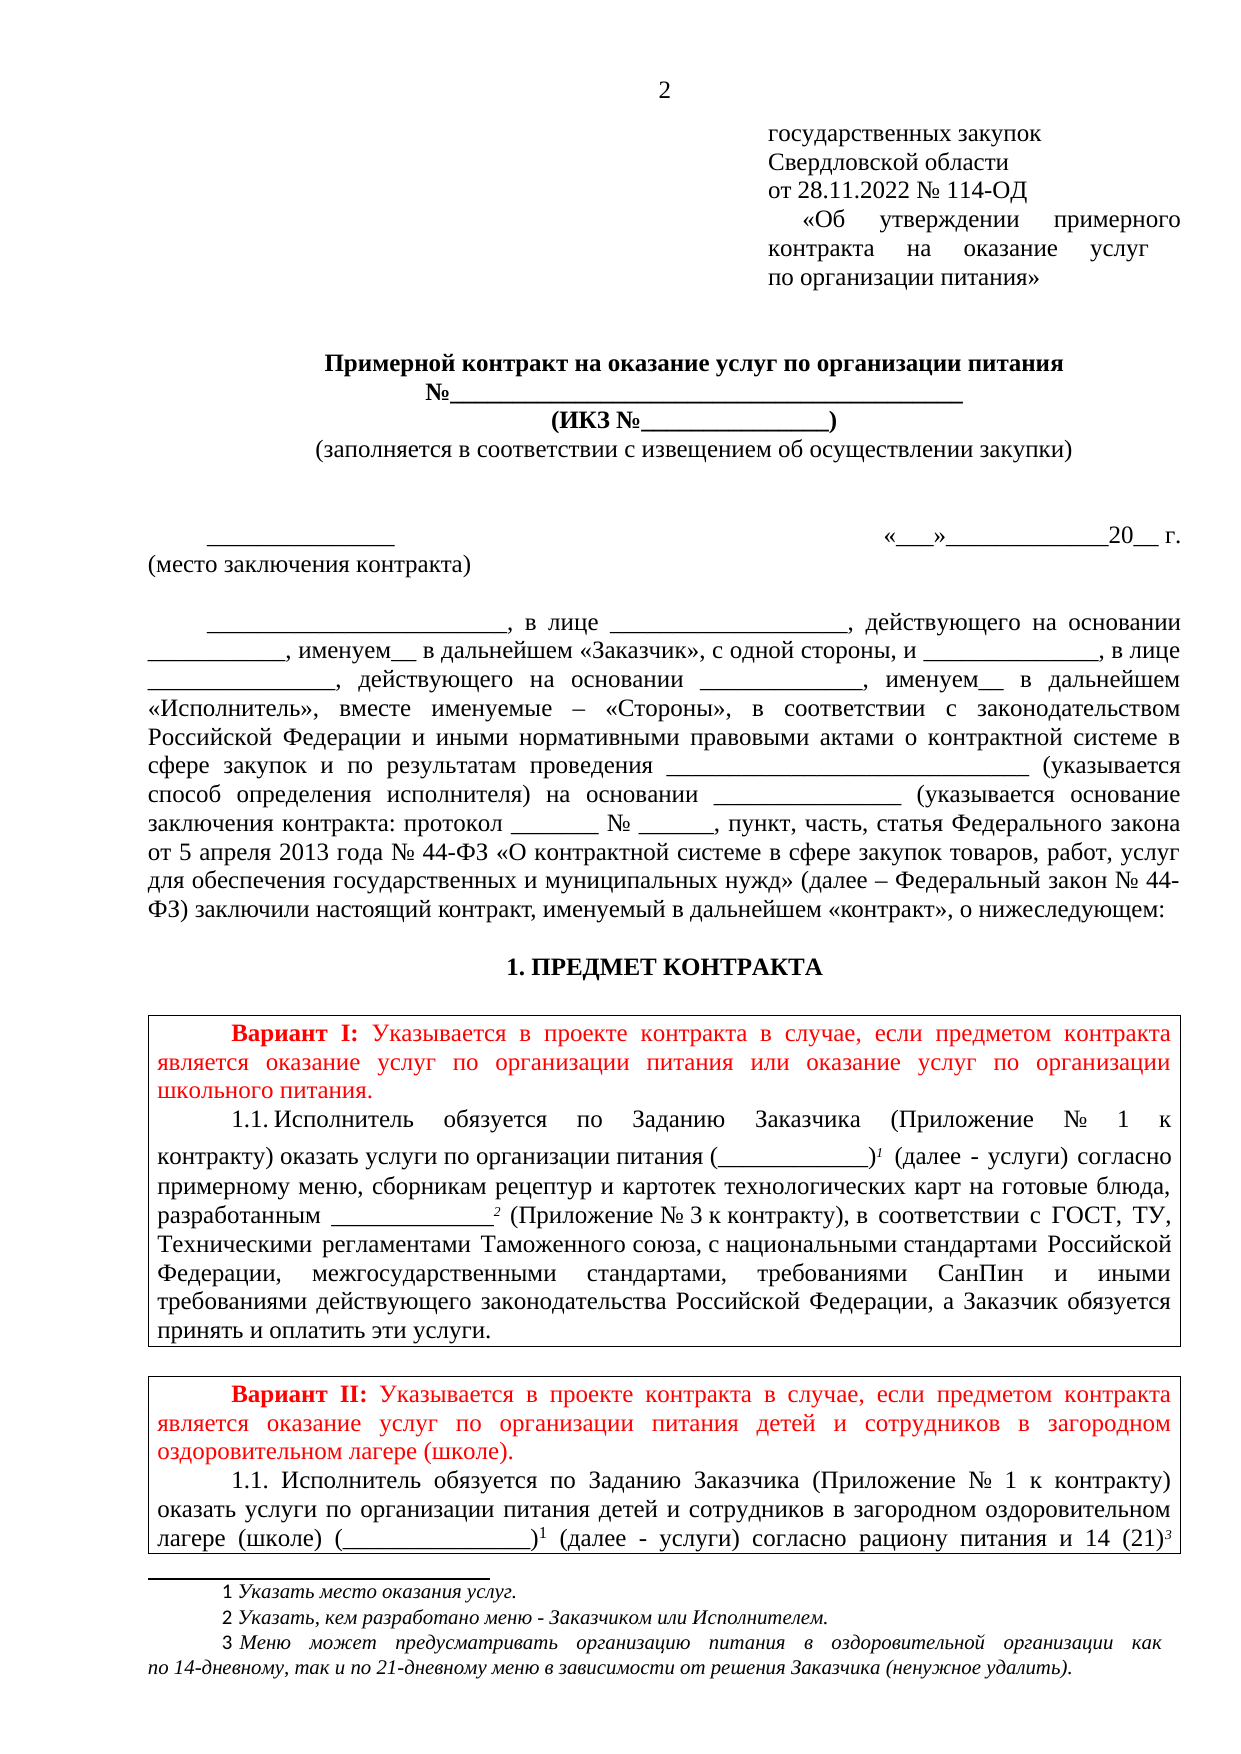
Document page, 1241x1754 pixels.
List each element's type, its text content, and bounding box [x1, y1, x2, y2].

text _______________ «___»_____________20__ г. (место заключения контракта) [148, 521, 1181, 578]
text Вариант I: Указывается в проекте контракта в случае, если предметом контракта является оказание услуг по организации питания или оказание услуг по организации школьного питания. [149, 1016, 1180, 1101]
text Указать, кем разработано меню - Заказчиком или Исполнителем. [148, 1604, 1181, 1629]
text №_________________________________________ [148, 377, 1181, 406]
text государственных закупок Свердловской области [768, 118, 1181, 176]
text «Об утверждении примерного контракта на оказание услуг по организации питания» [768, 204, 1181, 291]
text от 28.11.2022 № 114-ОД [768, 176, 1181, 204]
text (заполняется в соответствии с извещением об осуществлении закупки) [148, 434, 1181, 463]
text 1.1. Исполнитель обязуется по Заданию Заказчика (Приложение № 1 к контракту) оказать услуги по организации питания (____________) (далее - услуги) согласно примерному меню, сборникам рецептур и картотек технологических карт на готовые блюда, разработанным _____________ (Приложение № 3 к контракту), в соответствии с ГОСТ, ТУ, Техническими регламентами Таможенного союза, с национальными стандартами Российской Федерации, межгосударственными стандартами, требованиями СанПин и иными требованиями действующего законодательства Российской Федерации, а Заказчик обязуется принять и оплатить эти услуги. [149, 1101, 1180, 1346]
text 1. ПРЕДМЕТ КОНТРАКТА [148, 952, 1181, 981]
text (ИКЗ №_______________) [148, 406, 1181, 434]
text 1.1. Исполнитель обязуется по Заданию Заказчика (Приложение № 1 к контракту) оказать услуги по организации питания детей и сотрудников в загородном оздоровительном лагере (школе) (_______________)1 (далее - услуги) согласно рациону питания и 14 (21) дневному меню, сборникам рецептур и картотек технологических карт на готовые блюда, разработанным_____________2 (Приложение № 3 к контракту), в соответствии с ГОСТ, ТУ, Техническими регламентами Таможенного союза, национальными стандартами Российской Федерации, межгосударственными стандартами, в том числе требованиями СП 2.4.3648-20 «Санитарно-эпидемиологические требования к организациям воспитания и обучения, отдыха и оздоровления детей и молодежи», утвержденных постановлением Главного государственного санитарного врача Российской Федерации от 28.09.2020 № 28, с учетом физиологических потребностей в энергии и пищевых веществах для детей всех возрастных групп и рекомендуемых суточных наборов пищевых продуктов для организации питания детей, и иными требованиями действующего законодательства Российской Федерации, а Заказчик обязуется принять и оплатить эти услуги. [149, 1462, 1180, 1553]
text Меню может предусматривать организацию питания в оздоровительной организации как по 14-дневному, так и по 21-дневному меню в зависимости от решения Заказчика (ненужное удалить). [148, 1629, 1181, 1679]
text ________________________, в лице ___________________, действующего на основании ___________, именуем__ в дальнейшем «Заказчик», с одной стороны, и ______________, в лице _______________, действующего на основании _____________, именуем__ в дальнейшем «Исполнитель», вместе именуемые – «Стороны», в соответствии с законодательством Российской Федерации и иными нормативными правовыми актами о контрактной системе в сфере закупок и по результатам проведения _____________________________ (указывается способ определения исполнителя) на основании _______________ (указывается основание заключения контракта: протокол _______ № ______, пункт, часть, статья Федерального закона от 5 апреля 2013 года № 44-ФЗ «О контрактной системе в сфере закупок товаров, работ, услуг для обеспечения государственных и муниципальных нужд» (далее – Федеральный закон № 44-ФЗ) заключили настоящий контракт, именуемый в дальнейшем «контракт», о нижеследующем: [148, 607, 1181, 923]
text Примерной контракт на оказание услуг по организации питания [148, 348, 1181, 377]
text Вариант II: Указывается в проекте контракта в случае, если предметом контракта является оказание услуг по организации питания детей и сотрудников в загородном оздоровительном лагере (школе). [149, 1377, 1180, 1462]
text Указать место оказания услуг. [148, 1579, 1181, 1604]
